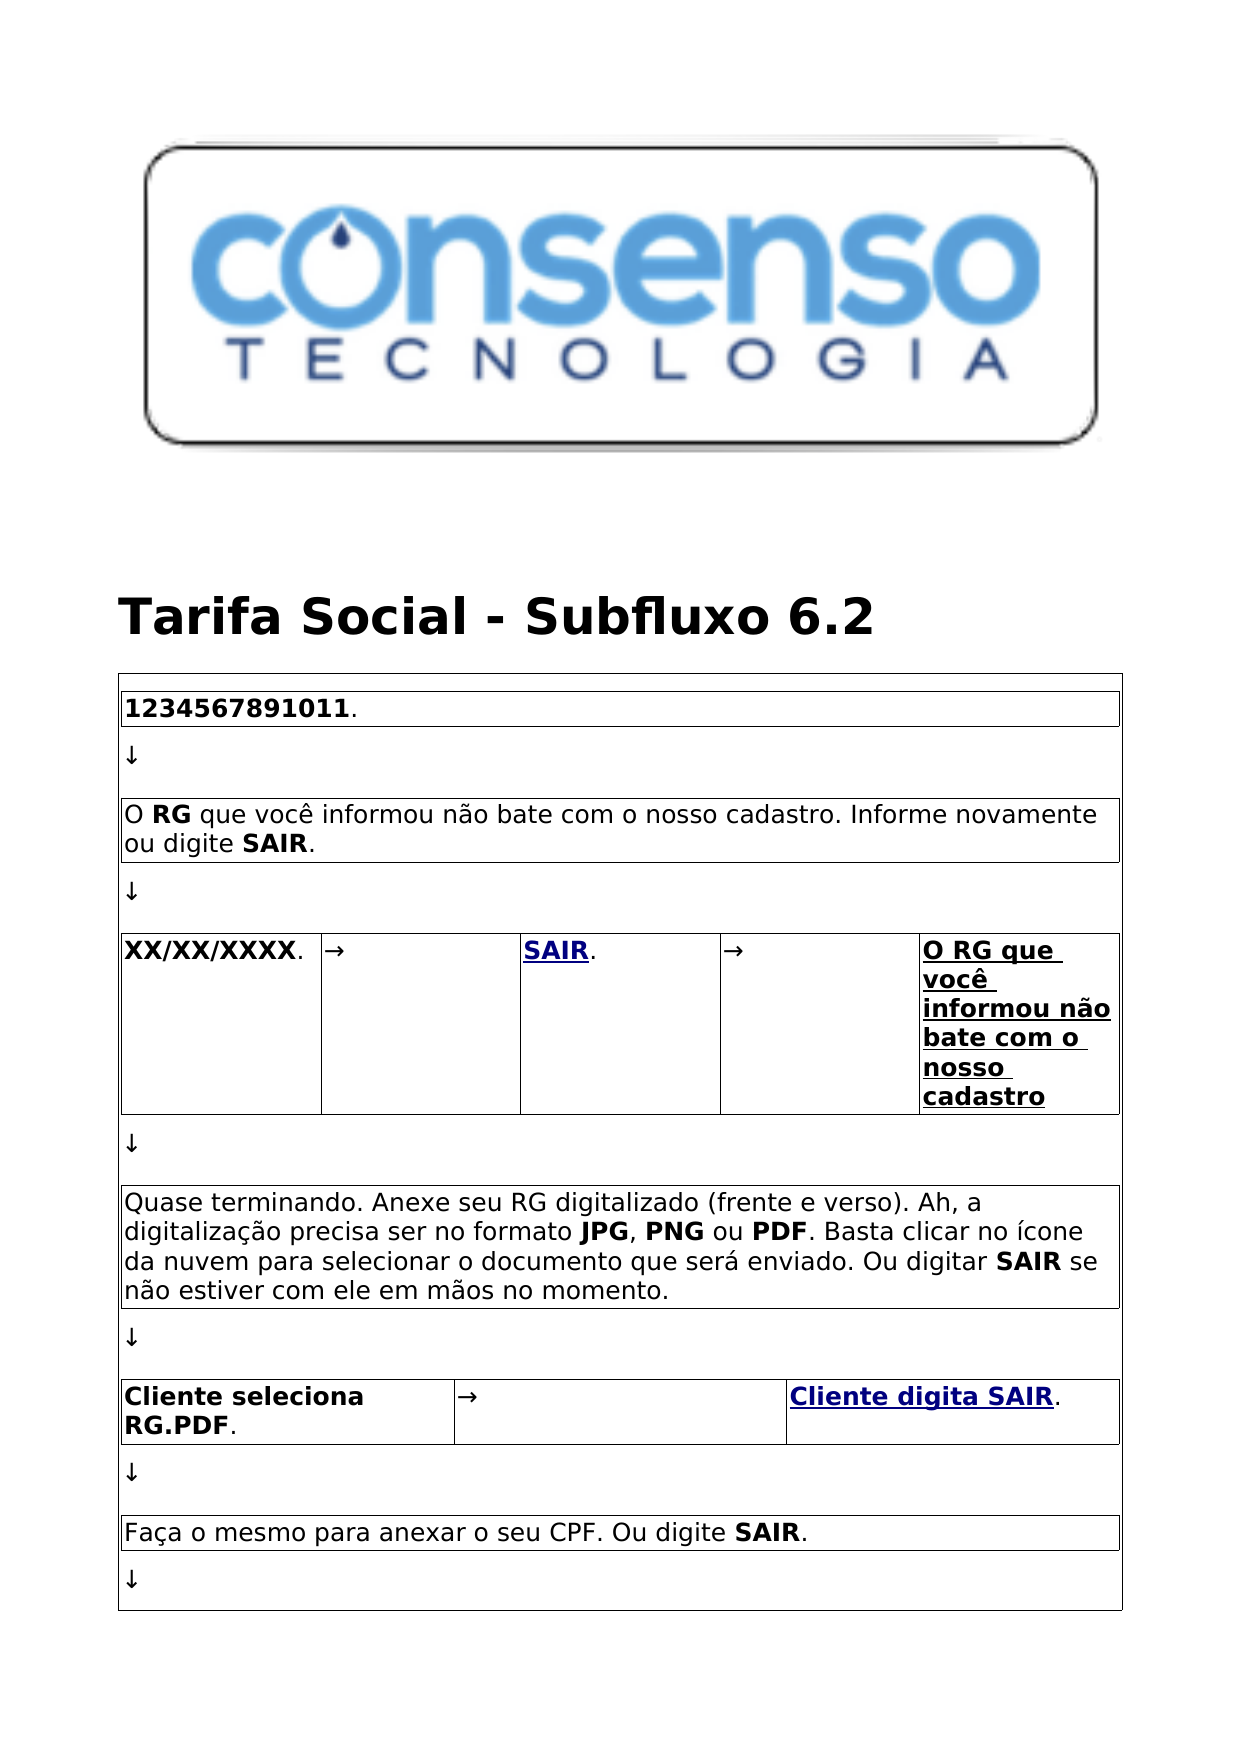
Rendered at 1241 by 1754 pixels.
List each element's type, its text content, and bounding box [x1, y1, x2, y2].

table_header SAIR. [521, 934, 720, 1114]
table_header ↓ ↓ ↓ ↓ ↓ ↓ [119, 674, 1122, 1609]
table_header → [455, 1380, 786, 1444]
table_header 1234567891011. [122, 692, 1119, 726]
subtitle Tarifa Social - Subfluxo 6.2 [118, 588, 1122, 646]
picture [118, 130, 1123, 480]
table_header Cliente digita SAIR. [787, 1380, 1119, 1444]
table_header Cliente seleciona RG.PDF. [122, 1380, 454, 1444]
table_header → [721, 934, 919, 1114]
table_header O RG que você informou não bate com o nosso cadastro [920, 934, 1119, 1114]
table_header Quase terminando. Anexe seu RG digitalizado (frente e verso). Ah, a digitalização precisa ser no formato JPG, PNG ou PDF. Basta clicar no ícone da nuvem para selecionar o documento que será enviado. Ou digitar SAIR se não estiver com ele em mãos no momento. [122, 1186, 1119, 1308]
table_header O RG que você informou não bate com o nosso cadastro. Informe novamente ou digite SAIR. [122, 799, 1119, 862]
table_header → [322, 934, 520, 1114]
table_header Faça o mesmo para anexar o seu CPF. Ou digite SAIR. [122, 1516, 1119, 1550]
table_header XX/XX/XXXX. [122, 934, 321, 1114]
